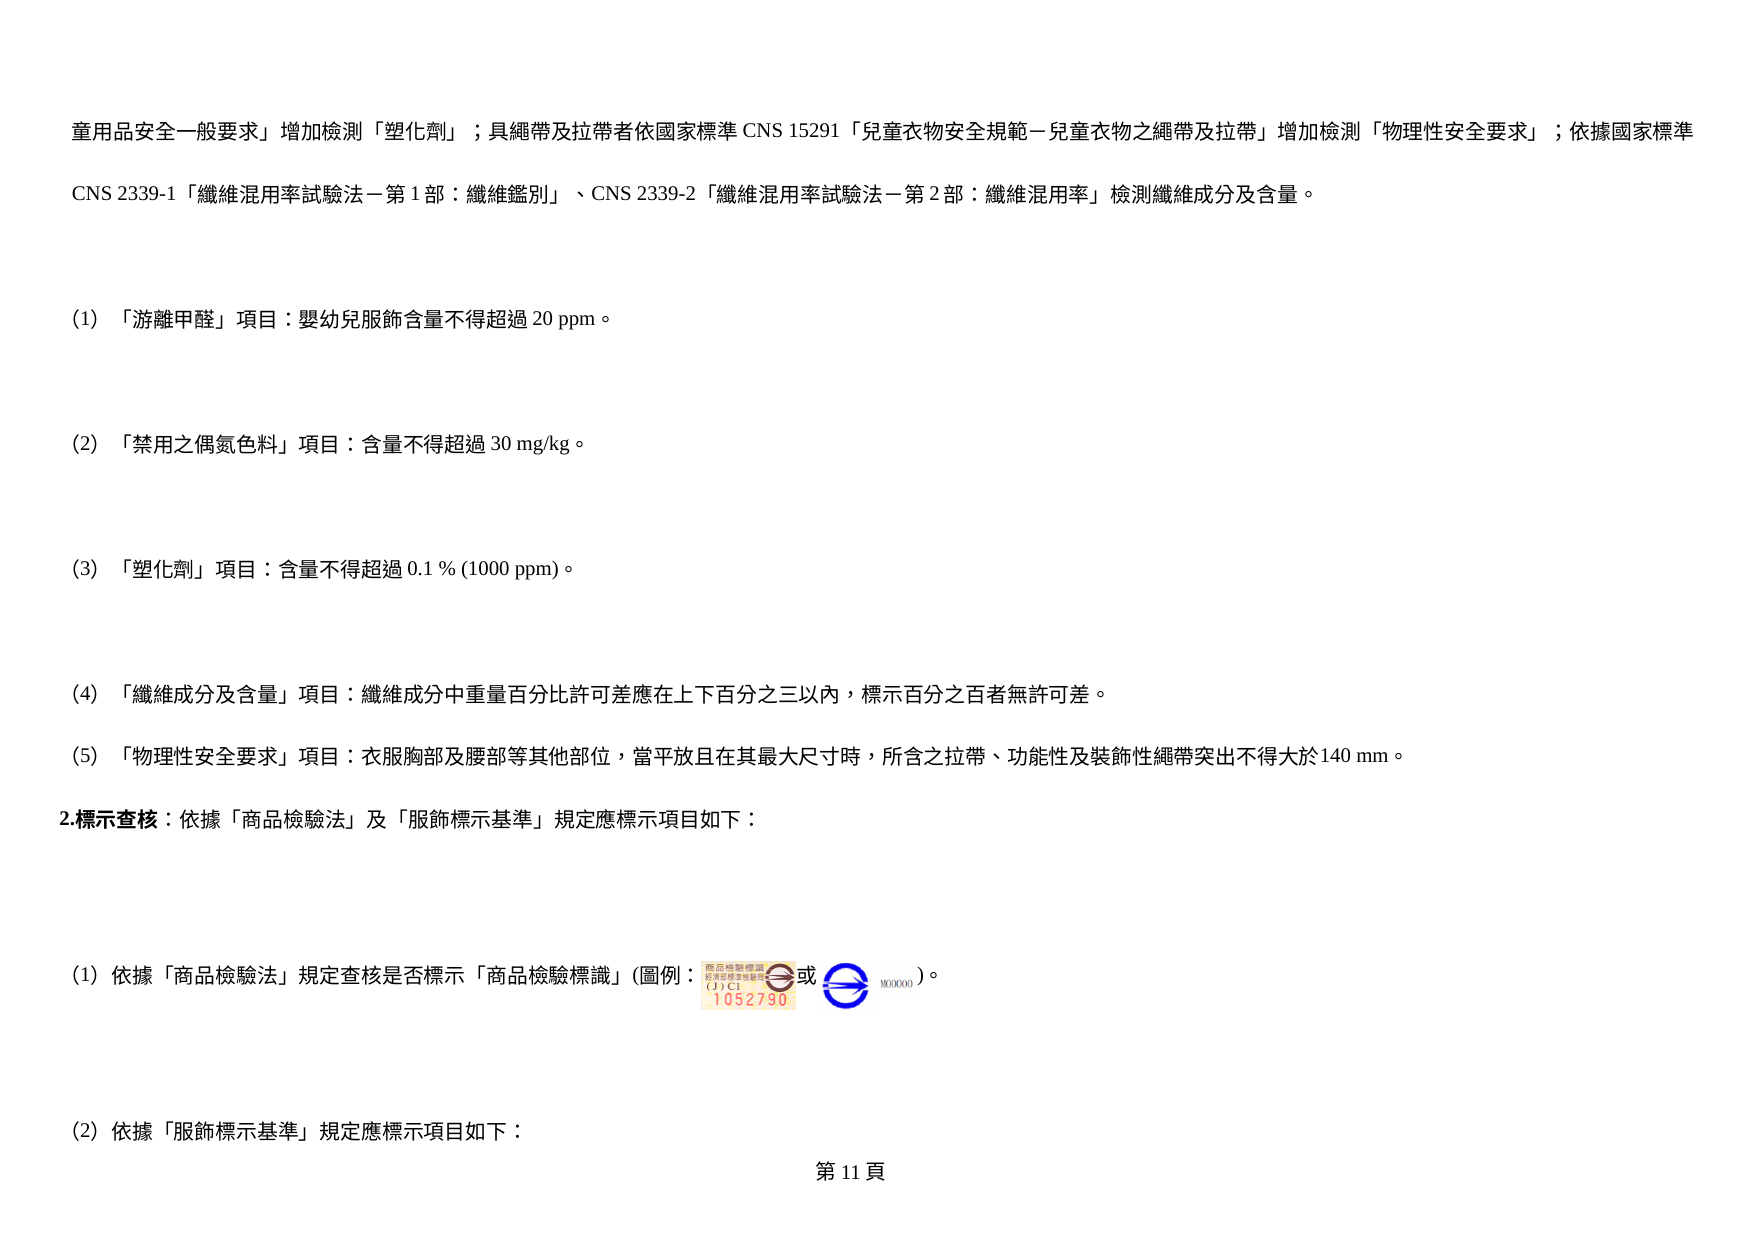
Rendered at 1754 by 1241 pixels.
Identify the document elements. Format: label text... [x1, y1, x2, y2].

text （3）「塑化劑」項目：含量不得超過0.1 % (1000 ppm)。 [59, 526, 1695, 589]
text 2.標示查核：依據「商品檢驗法」及「服飾標示基準」規定應標示項目如下： [59, 776, 1695, 839]
text （1）依據「商品檢驗法」規定查核是否標示「商品檢驗標識」(圖例：或)。 [59, 901, 1695, 1026]
text （2）依據「服飾標示基準」規定應標示項目如下： [59, 1089, 1695, 1151]
text （2）「禁用之偶氮色料」項目：含量不得超過30 mg/kg。 [59, 401, 1695, 464]
text （4）「纖維成分及含量」項目：纖維成分中重量百分比許可差應在上下百分之三以內，標示百分之百者無許可差。 [59, 651, 1695, 714]
text （1）「游離甲醛」項目：嬰幼兒服飾含量不得超過20 ppm。 [59, 276, 1695, 339]
text 童用品安全一般要求」增加檢測「塑化劑」；具繩帶及拉帶者依國家標準CNS 15291「兒童衣物安全規範－兒童衣物之繩帶及拉帶」增加檢測「物理性安全要求」；依據國家標準CNS 2339-1「纖維混用率試驗法－第1部：纖維鑑別」、CNS 2339-2「纖維混用率試驗法－第2部：纖維混用率」檢測纖維成分及含量。 [59, 89, 1695, 214]
text （5）「物理性安全要求」項目：衣服胸部及腰部等其他部位，當平放且在其最大尺寸時，所含之拉帶、功能性及裝飾性繩帶突出不得大於140 mm。 [59, 714, 1695, 776]
